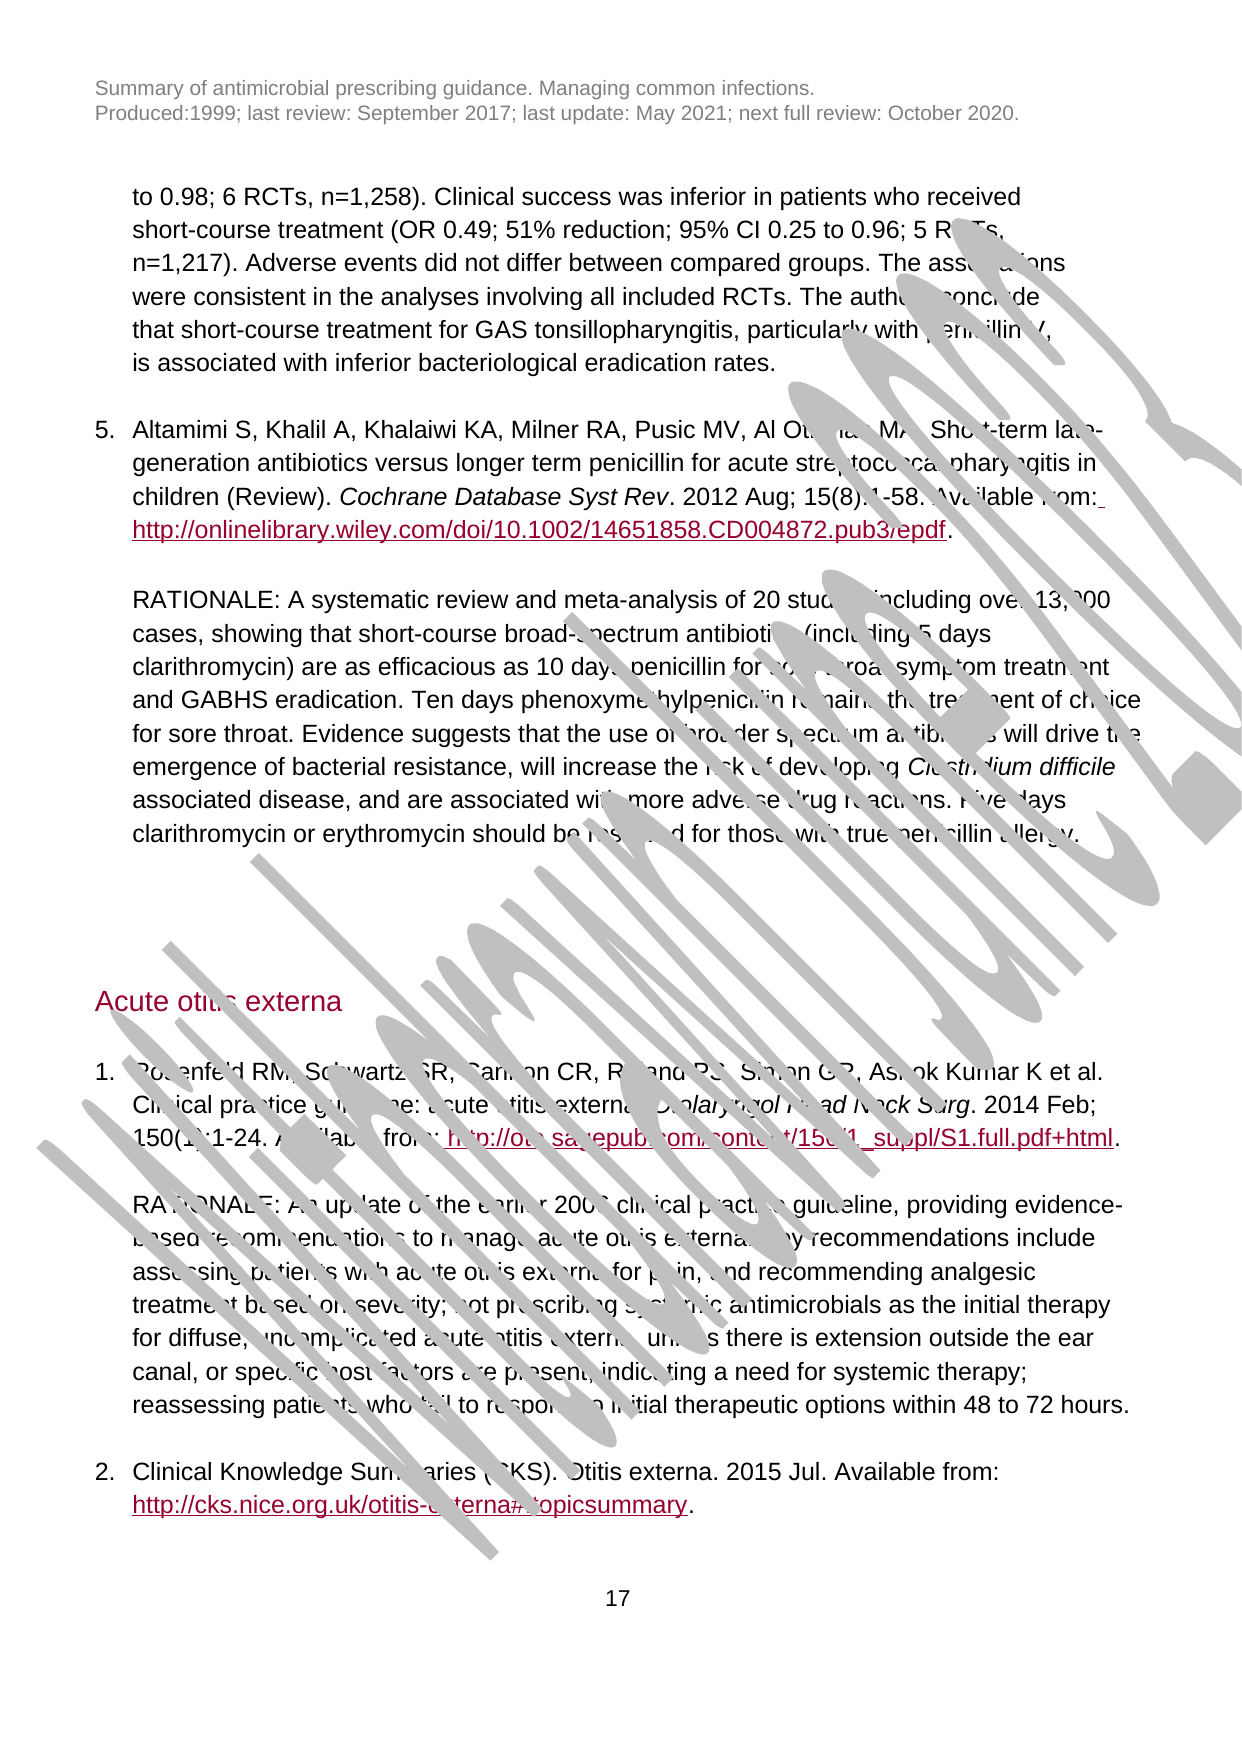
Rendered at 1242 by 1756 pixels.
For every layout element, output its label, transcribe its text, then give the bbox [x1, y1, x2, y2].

subtitle Acute otitis externa [671, 981, 726, 1019]
text RATIONALE: An update of the earlier 2006 clinical practice guideline, providing evidence-based recommendations to manage acute otitis externa. Key recommendations include assessing patients with acute otitis externa for pain, and recommending analgesic treatment based on severity; not prescribing systemic antimicrobials as the initial therapy for diffuse, uncomplicated acute otitis externa, unless there is extension outside the ear canal, or specific host factors are present, indicating a need for systemic therapy; reassessing patients who fail to respond to initial therapeutic options within 48 to 72 hours. [132, 1236, 333, 1419]
list Clinical Knowledge Summaries (CKS). Otitis externa. 2015 Jul. Available from: http://cks.nice.org.uk/otitis-externa#!topicsummary. [468, 1452, 1147, 1519]
text RATIONALE: A systematic review and meta-analysis of 20 studies including over 13,000 cases, showing that short-course broad-spectrum antibiotics (including 5 days clarithromycin) are as efficacious as 10 days penicillin for sore throat symptom treatment and GABHS eradication. Ten days phenoxymethylpenicillin remains the treatment of choice for sore throat. Evidence suggests that the use of broader spectrum antibiotics will drive the emergence of bacterial resistance, will increase the risk of developing Clostridium difficile associated disease, and are associated with more adverse drug reactions. Five days clarithromycin or erythromycin should be reserved for those with true penicillin allergy. [860, 581, 1147, 848]
text RATIONALE: A systematic review and meta-analysis of 20 studies including over 13,000 cases, showing that short-course broad-spectrum antibiotics (including 5 days clarithromycin) are as efficacious as 10 days penicillin for sore throat symptom treatment and GABHS eradication. Ten days phenoxymethylpenicillin remains the treatment of choice for sore throat. Evidence suggests that the use of broader spectrum antibiotics will drive the emergence of bacterial resistance, will increase the risk of developing Clostridium difficile associated disease, and are associated with more adverse drug reactions. Five days clarithromycin or erythromycin should be reserved for those with true penicillin allergy. [1020, 581, 1147, 751]
list Rosenfeld RM, Schwartz SR, Cannon CR, Roland PS, Simon GR, Ashok Kumar K et al. Clinical practice guideline: acute otitis externa. Otolaryngol Head Neck Surg. 2014 Feb; 150(1):1-24. Available from: http://oto.sagepub.com/content/150/1_suppl/S1.full.pdf+html. [513, 1052, 652, 1148]
list Rosenfeld RM, Schwartz SR, Cannon CR, Roland PS, Simon GR, Ashok Kumar K et al. Clinical practice guideline: acute otitis externa. Otolaryngol Head Neck Surg. 2014 Feb; 150(1):1-24. Available from: http://oto.sagepub.com/content/150/1_suppl/S1.full.pdf+html. [94, 1052, 198, 1152]
list Altamimi S, Khalil A, Khalaiwi KA, Milner RA, Pusic MV, Al Othman MA. Short-term late-generation antibiotics versus longer term penicillin for acute streptococcal pharyngitis in children (Review). Cochrane Database Syst Rev. 2012 Aug; 15(8):1-58. Available from: http://onlinelibrary.wiley.com/doi/10.1002/14651858.CD004872.pub3/epdf. [94, 411, 969, 544]
subtitle Acute otitis externa [826, 981, 941, 1019]
list Rosenfeld RM, Schwartz SR, Cannon CR, Roland PS, Simon GR, Ashok Kumar K et al. Clinical practice guideline: acute otitis externa. Otolaryngol Head Neck Surg. 2014 Feb; 150(1):1-24. Available from: http://oto.sagepub.com/content/150/1_suppl/S1.full.pdf+html. [711, 1052, 836, 1148]
text RATIONALE: An update of the earlier 2006 clinical practice guideline, providing evidence-based recommendations to manage acute otitis externa. Key recommendations include assessing patients with acute otitis externa for pain, and recommending analgesic treatment based on severity; not prescribing systemic antimicrobials as the initial therapy for diffuse, uncomplicated acute otitis externa, unless there is extension outside the ear canal, or specific host factors are present, indicating a need for systemic therapy; reassessing patients who fail to respond to initial therapeutic options within 48 to 72 hours. [349, 1185, 629, 1419]
subtitle Acute otitis externa [94, 981, 229, 1019]
text This association was noted with penicillin V treatment (OR 0.36; 64% reduction; 95% CI 0.13 to 0.99; 3 RCTs, n=500), but was nonsignificant with cephalosporin treatment (OR 0.62; 38% reduction; 95% CI 0.38 to 1.03; 4 RCTs, n=1,018). Microbiological eradication was less likely with short-course treatment in trials involving primarily children and adolescents (OR 0.63; 37% reduction; 95% CI 0.40 to 0.98; 6 RCTs, n=1,258). Clinical success was inferior in patients who received short-course treatment (OR 0.49; 51% reduction; 95% CI 0.25 to 0.96; 5 RCTs, n=1,217). Adverse events did not differ between compared groups. The associations were consistent in the analyses involving all included RCTs. The authors conclude that short-course treatment for GAS tonsillopharyngitis, particularly with penicillin V, is associated with inferior bacteriological eradication rates. [132, 177, 1069, 377]
subtitle Acute otitis externa [759, 981, 842, 1019]
text RATIONALE: An update of the earlier 2006 clinical practice guideline, providing evidence-based recommendations to manage acute otitis externa. Key recommendations include assessing patients with acute otitis externa for pain, and recommending analgesic treatment based on severity; not prescribing systemic antimicrobials as the initial therapy for diffuse, uncomplicated acute otitis externa, unless there is extension outside the ear canal, or specific host factors are present, indicating a need for systemic therapy; reassessing patients who fail to respond to initial therapeutic options within 48 to 72 hours. [297, 1185, 565, 1419]
text RATIONALE: An update of the earlier 2006 clinical practice guideline, providing evidence-based recommendations to manage acute otitis externa. Key recommendations include assessing patients with acute otitis externa for pain, and recommending analgesic treatment based on severity; not prescribing systemic antimicrobials as the initial therapy for diffuse, uncomplicated acute otitis externa, unless there is extension outside the ear canal, or specific host factors are present, indicating a need for systemic therapy; reassessing patients who fail to respond to initial therapeutic options within 48 to 72 hours. [250, 1185, 509, 1419]
list Rosenfeld RM, Schwartz SR, Cannon CR, Roland PS, Simon GR, Ashok Kumar K et al. Clinical practice guideline: acute otitis externa. Otolaryngol Head Neck Surg. 2014 Feb; 150(1):1-24. Available from: http://oto.sagepub.com/content/150/1_suppl/S1.full.pdf+html. [423, 1059, 534, 1148]
list Rosenfeld RM, Schwartz SR, Cannon CR, Roland PS, Simon GR, Ashok Kumar K et al. Clinical practice guideline: acute otitis externa. Otolaryngol Head Neck Surg. 2014 Feb; 150(1):1-24. Available from: http://oto.sagepub.com/content/150/1_suppl/S1.full.pdf+html. [775, 1052, 902, 1148]
list Altamimi S, Khalil A, Khalaiwi KA, Milner RA, Pusic MV, Al Othman MA. Short-term late-generation antibiotics versus longer term penicillin for acute streptococcal pharyngitis in children (Review). Cochrane Database Syst Rev. 2012 Aug; 15(8):1-58. Available from: http://onlinelibrary.wiley.com/doi/10.1002/14651858.CD004872.pub3/epdf. [882, 424, 1007, 544]
text RATIONALE: A systematic review and meta-analysis of 20 studies including over 13,000 cases, showing that short-course broad-spectrum antibiotics (including 5 days clarithromycin) are as efficacious as 10 days penicillin for sore throat symptom treatment and GABHS eradication. Ten days phenoxymethylpenicillin remains the treatment of choice for sore throat. Evidence suggests that the use of broader spectrum antibiotics will drive the emergence of bacterial resistance, will increase the risk of developing Clostridium difficile associated disease, and are associated with more adverse drug reactions. Five days clarithromycin or erythromycin should be reserved for those with true penicillin allergy. [816, 671, 1012, 848]
list Rosenfeld RM, Schwartz SR, Cannon CR, Roland PS, Simon GR, Ashok Kumar K et al. Clinical practice guideline: acute otitis externa. Otolaryngol Head Neck Surg. 2014 Feb; 150(1):1-24. Available from: http://oto.sagepub.com/content/150/1_suppl/S1.full.pdf+html. [216, 1052, 362, 1152]
list Rosenfeld RM, Schwartz SR, Cannon CR, Roland PS, Simon GR, Ashok Kumar K et al. Clinical practice guideline: acute otitis externa. Otolaryngol Head Neck Surg. 2014 Feb; 150(1):1-24. Available from: http://oto.sagepub.com/content/150/1_suppl/S1.full.pdf+html. [155, 1052, 280, 1152]
list Rosenfeld RM, Schwartz SR, Cannon CR, Roland PS, Simon GR, Ashok Kumar K et al. Clinical practice guideline: acute otitis externa. Otolaryngol Head Neck Surg. 2014 Feb; 150(1):1-24. Available from: http://oto.sagepub.com/content/150/1_suppl/S1.full.pdf+html. [830, 1052, 1147, 1152]
text RATIONALE: An update of the earlier 2006 clinical practice guideline, providing evidence-based recommendations to manage acute otitis externa. Key recommendations include assessing patients with acute otitis externa for pain, and recommending analgesic treatment based on severity; not prescribing systemic antimicrobials as the initial therapy for diffuse, uncomplicated acute otitis externa, unless there is extension outside the ear canal, or specific host factors are present, indicating a need for systemic therapy; reassessing patients who fail to respond to initial therapeutic options within 48 to 72 hours. [132, 1185, 316, 1373]
text RATIONALE: A systematic review and meta-analysis of 20 studies including over 13,000 cases, showing that short-course broad-spectrum antibiotics (including 5 days clarithromycin) are as efficacious as 10 days penicillin for sore throat symptom treatment and GABHS eradication. Ten days phenoxymethylpenicillin remains the treatment of choice for sore throat. Evidence suggests that the use of broader spectrum antibiotics will drive the emergence of bacterial resistance, will increase the risk of developing Clostridium difficile associated disease, and are associated with more adverse drug reactions. Five days clarithromycin or erythromycin should be reserved for those with true penicillin allergy. [132, 581, 962, 848]
subtitle Acute otitis externa [710, 981, 776, 1019]
subtitle Acute otitis externa [473, 981, 527, 1019]
list Rosenfeld RM, Schwartz SR, Cannon CR, Roland PS, Simon GR, Ashok Kumar K et al. Clinical practice guideline: acute otitis externa. Otolaryngol Head Neck Surg. 2014 Feb; 150(1):1-24. Available from: http://oto.sagepub.com/content/150/1_suppl/S1.full.pdf+html. [459, 1052, 581, 1148]
list Altamimi S, Khalil A, Khalaiwi KA, Milner RA, Pusic MV, Al Othman MA. Short-term late-generation antibiotics versus longer term penicillin for acute streptococcal pharyngitis in children (Review). Cochrane Database Syst Rev. 2012 Aug; 15(8):1-58. Available from: http://onlinelibrary.wiley.com/doi/10.1002/14651858.CD004872.pub3/epdf. [907, 411, 1086, 544]
subtitle Acute otitis externa [388, 981, 452, 1019]
list Altamimi S, Khalil A, Khalaiwi KA, Milner RA, Pusic MV, Al Othman MA. Short-term late-generation antibiotics versus longer term penicillin for acute streptococcal pharyngitis in children (Review). Cochrane Database Syst Rev. 2012 Aug; 15(8):1-58. Available from: http://onlinelibrary.wiley.com/doi/10.1002/14651858.CD004872.pub3/epdf. [968, 411, 1147, 544]
subtitle Acute otitis externa [603, 981, 664, 1019]
text RATIONALE: An update of the earlier 2006 clinical practice guideline, providing evidence-based recommendations to manage acute otitis externa. Key recommendations include assessing patients with acute otitis externa for pain, and recommending analgesic treatment based on severity; not prescribing systemic antimicrobials as the initial therapy for diffuse, uncomplicated acute otitis externa, unless there is extension outside the ear canal, or specific host factors are present, indicating a need for systemic therapy; reassessing patients who fail to respond to initial therapeutic options within 48 to 72 hours. [186, 1185, 364, 1338]
subtitle Acute otitis externa [560, 981, 623, 1019]
subtitle Acute otitis externa [1027, 981, 1147, 1019]
subtitle Acute otitis externa [212, 981, 405, 1019]
subtitle Acute otitis externa [939, 981, 1021, 1019]
subtitle Acute otitis externa [515, 981, 579, 1019]
text RATIONALE: An update of the earlier 2006 clinical practice guideline, providing evidence-based recommendations to manage acute otitis externa. Key recommendations include assessing patients with acute otitis externa for pain, and recommending analgesic treatment based on severity; not prescribing systemic antimicrobials as the initial therapy for diffuse, uncomplicated acute otitis externa, unless there is extension outside the ear canal, or specific host factors are present, indicating a need for systemic therapy; reassessing patients who fail to respond to initial therapeutic options within 48 to 72 hours. [254, 1274, 424, 1419]
list Clinical Knowledge Summaries (CKS). Otitis externa. 2015 Jul. Available from: http://cks.nice.org.uk/otitis-externa#!topicsummary. [410, 1452, 530, 1515]
subtitle Acute otitis externa [432, 981, 473, 1019]
text RATIONALE: An update of the earlier 2006 clinical practice guideline, providing evidence-based recommendations to manage acute otitis externa. Key recommendations include assessing patients with acute otitis externa for pain, and recommending analgesic treatment based on severity; not prescribing systemic antimicrobials as the initial therapy for diffuse, uncomplicated acute otitis externa, unless there is extension outside the ear canal, or specific host factors are present, indicating a need for systemic therapy; reassessing patients who fail to respond to initial therapeutic options within 48 to 72 hours. [416, 1185, 1147, 1419]
list Rosenfeld RM, Schwartz SR, Cannon CR, Roland PS, Simon GR, Ashok Kumar K et al. Clinical practice guideline: acute otitis externa. Otolaryngol Head Neck Surg. 2014 Feb; 150(1):1-24. Available from: http://oto.sagepub.com/content/150/1_suppl/S1.full.pdf+html. [283, 1052, 465, 1148]
text RATIONALE: An update of the earlier 2006 clinical practice guideline, providing evidence-based recommendations to manage acute otitis externa. Key recommendations include assessing patients with acute otitis externa for pain, and recommending analgesic treatment based on severity; not prescribing systemic antimicrobials as the initial therapy for diffuse, uncomplicated acute otitis externa, unless there is extension outside the ear canal, or specific host factors are present, indicating a need for systemic therapy; reassessing patients who fail to respond to initial therapeutic options within 48 to 72 hours. [522, 1185, 664, 1304]
list Rosenfeld RM, Schwartz SR, Cannon CR, Roland PS, Simon GR, Ashok Kumar K et al. Clinical practice guideline: acute otitis externa. Otolaryngol Head Neck Surg. 2014 Feb; 150(1):1-24. Available from: http://oto.sagepub.com/content/150/1_suppl/S1.full.pdf+html. [633, 1052, 766, 1148]
list Clinical Knowledge Summaries (CKS). Otitis externa. 2015 Jul. Available from: http://cks.nice.org.uk/otitis-externa#!topicsummary. [94, 1452, 443, 1519]
subtitle Acute otitis externa [646, 981, 694, 1019]
